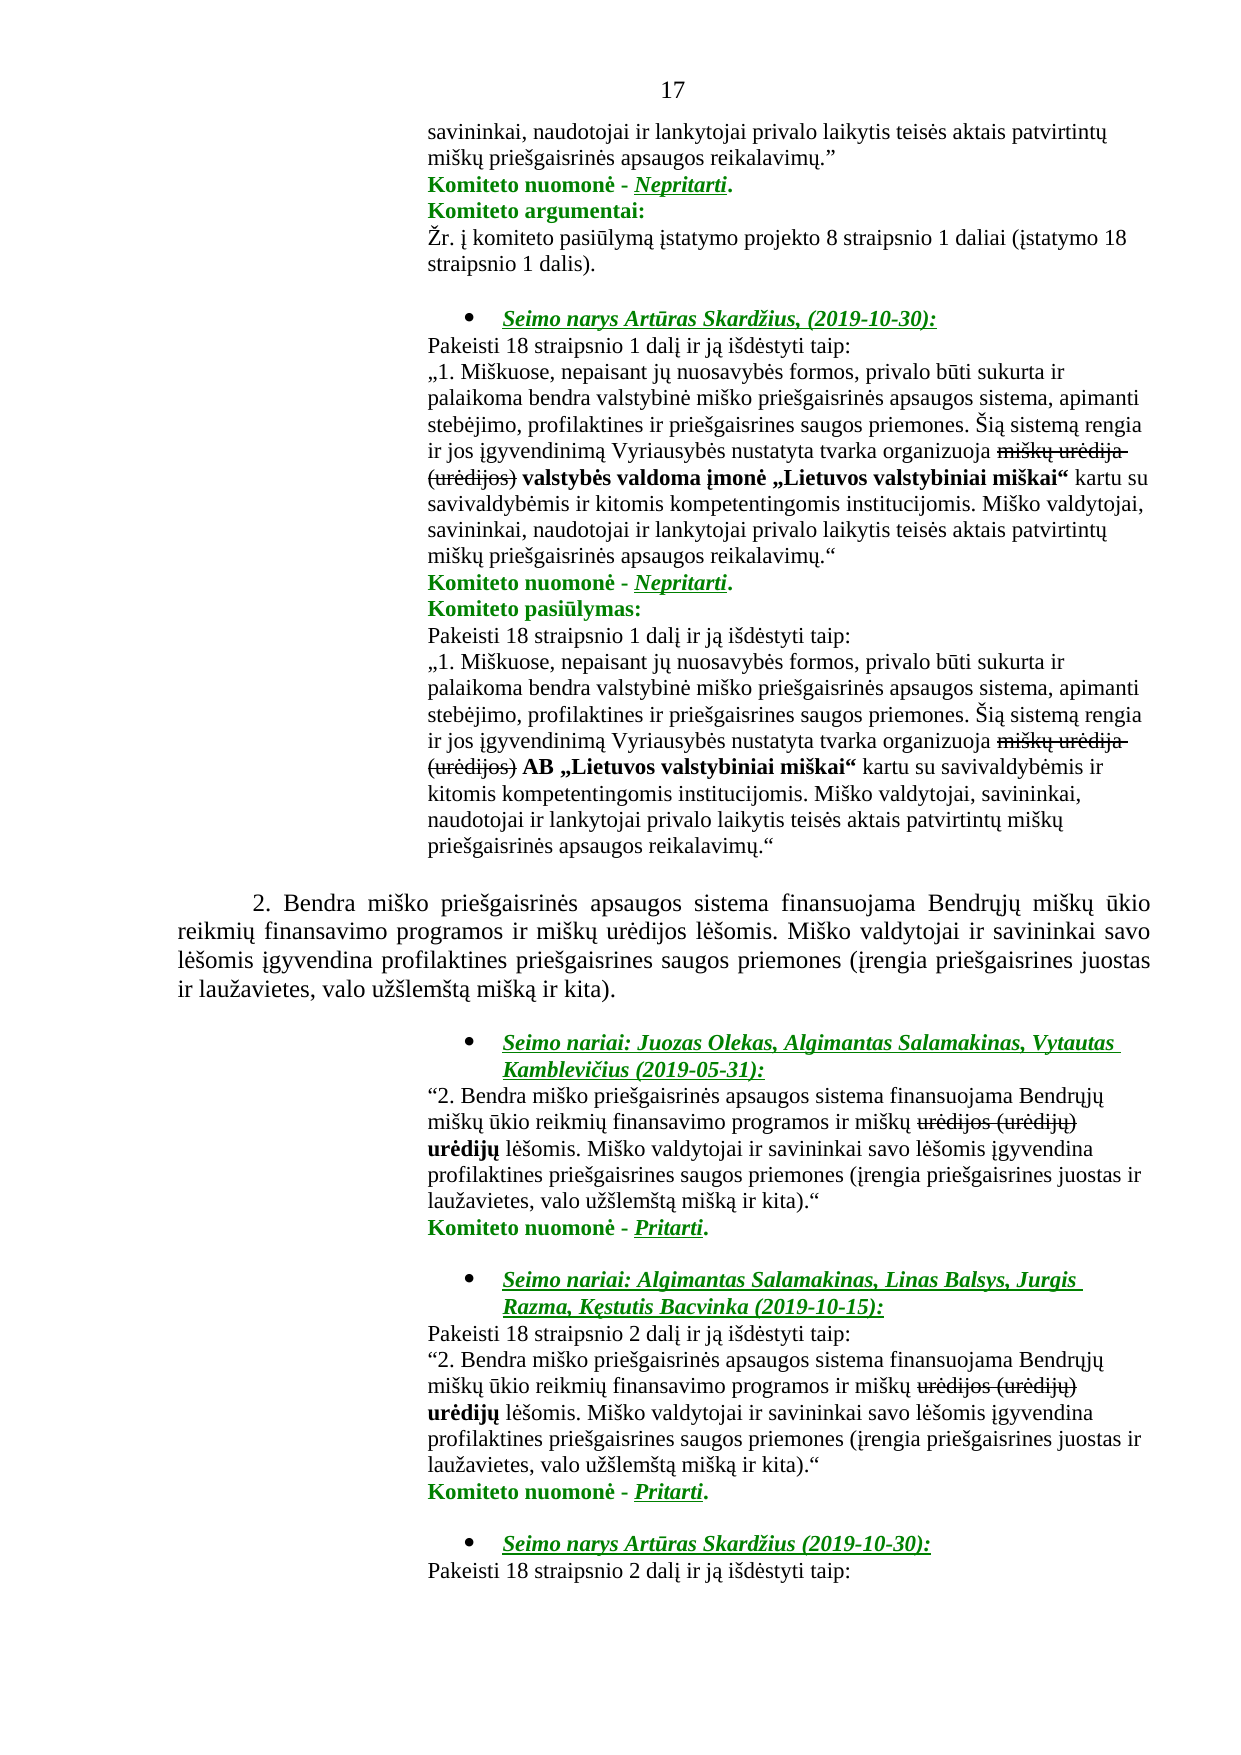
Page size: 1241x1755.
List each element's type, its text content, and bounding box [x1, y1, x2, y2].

text “2. Bendra miško priešgaisrinės apsaugos sistema finansuojama Bendrųjų miškų ūkio reikmių finansavimo programos ir miškų urėdijos (urėdijų) urėdijų lėšomis. Miško valdytojai ir savininkai savo lėšomis įgyvendina profilaktines priešgaisrines saugos priemones (įrengia priešgaisrines juostas ir laužavietes, valo užšlemštą mišką ir kita).“ [427, 1082, 1152, 1214]
text „1. Miškuose, nepaisant jų nuosavybės formos, privalo būti sukurta ir palaikoma bendra valstybinė miško priešgaisrinės apsaugos sistema, apimanti stebėjimo, profilaktines ir priešgaisrines saugos priemones. Šią sistemą rengia ir jos įgyvendinimą Vyriausybės nustatyta tvarka organizuoja miškų urėdija (urėdijos) valstybės valdoma įmonė „Lietuvos valstybiniai miškai“ kartu su savivaldybėmis ir kitomis kompetentingomis institucijomis. Miško valdytojai, savininkai, naudotojai ir lankytojai privalo laikytis teisės aktais patvirtintų miškų priešgaisrinės apsaugos reikalavimų.“ [427, 358, 1152, 569]
text Pakeisti 18 straipsnio 2 dalį ir ją išdėstyti taip: [427, 1320, 1152, 1346]
text Komiteto nuomonė - Pritarti. [427, 1214, 1152, 1240]
text 2. Bendra miško priešgaisrinės apsaugos sistema finansuojama Bendrųjų miškų ūkio reikmių finansavimo programos ir miškų urėdijos lėšomis. Miško valdytojai ir savininkai savo lėšomis įgyvendina profilaktines priešgaisrines saugos priemones (įrengia priešgaisrines juostas ir laužavietes, valo užšlemštą mišką ir kita). [177, 888, 1152, 1003]
text Komiteto argumentai: [427, 197, 1152, 223]
text Komiteto nuomonė - Nepritarti. [427, 569, 1152, 595]
text Pakeisti 18 straipsnio 1 dalį ir ją išdėstyti taip: [427, 622, 1152, 648]
text Žr. į komiteto pasiūlymą įstatymo projekto 8 straipsnio 1 daliai (įstatymo 18 straipsnio 1 dalis). [427, 223, 1152, 276]
text Komiteto nuomonė - Pritarti. [427, 1478, 1152, 1504]
list Seimo nariai: Algimantas Salamakinas, Linas Balsys, Jurgis Razma, Kęstutis Bacvinka (2019-10-15): [465, 1267, 1152, 1320]
text Komiteto nuomonė - Nepritarti. [427, 171, 1152, 197]
text Pakeisti 18 straipsnio 2 dalį ir ją išdėstyti taip: [427, 1557, 1152, 1584]
list Seimo narys Artūras Skardžius, (2019-10-30): [465, 305, 1152, 332]
text savininkai, naudotojai ir lankytojai privalo laikytis teisės aktais patvirtintų miškų priešgaisrinės apsaugos reikalavimų.” [427, 118, 1152, 171]
text “2. Bendra miško priešgaisrinės apsaugos sistema finansuojama Bendrųjų miškų ūkio reikmių finansavimo programos ir miškų urėdijos (urėdijų) urėdijų lėšomis. Miško valdytojai ir savininkai savo lėšomis įgyvendina profilaktines priešgaisrines saugos priemones (įrengia priešgaisrines juostas ir laužavietes, valo užšlemštą mišką ir kita).“ [427, 1346, 1152, 1478]
text „1. Miškuose, nepaisant jų nuosavybės formos, privalo būti sukurta ir palaikoma bendra valstybinė miško priešgaisrinės apsaugos sistema, apimanti stebėjimo, profilaktines ir priešgaisrines saugos priemones. Šią sistemą rengia ir jos įgyvendinimą Vyriausybės nustatyta tvarka organizuoja miškų urėdija (urėdijos) AB „Lietuvos valstybiniai miškai“ kartu su savivaldybėmis ir kitomis kompetentingomis institucijomis. Miško valdytojai, savininkai, naudotojai ir lankytojai privalo laikytis teisės aktais patvirtintų miškų priešgaisrinės apsaugos reikalavimų.“ [427, 648, 1152, 859]
text Pakeisti 18 straipsnio 1 dalį ir ją išdėstyti taip: [427, 332, 1152, 358]
text Komiteto pasiūlymas: [427, 595, 1152, 622]
list Seimo narys Artūras Skardžius (2019-10-30): [465, 1531, 1152, 1557]
list Seimo nariai: Juozas Olekas, Algimantas Salamakinas, Vytautas Kamblevičius (2019-05-31): [465, 1029, 1152, 1082]
